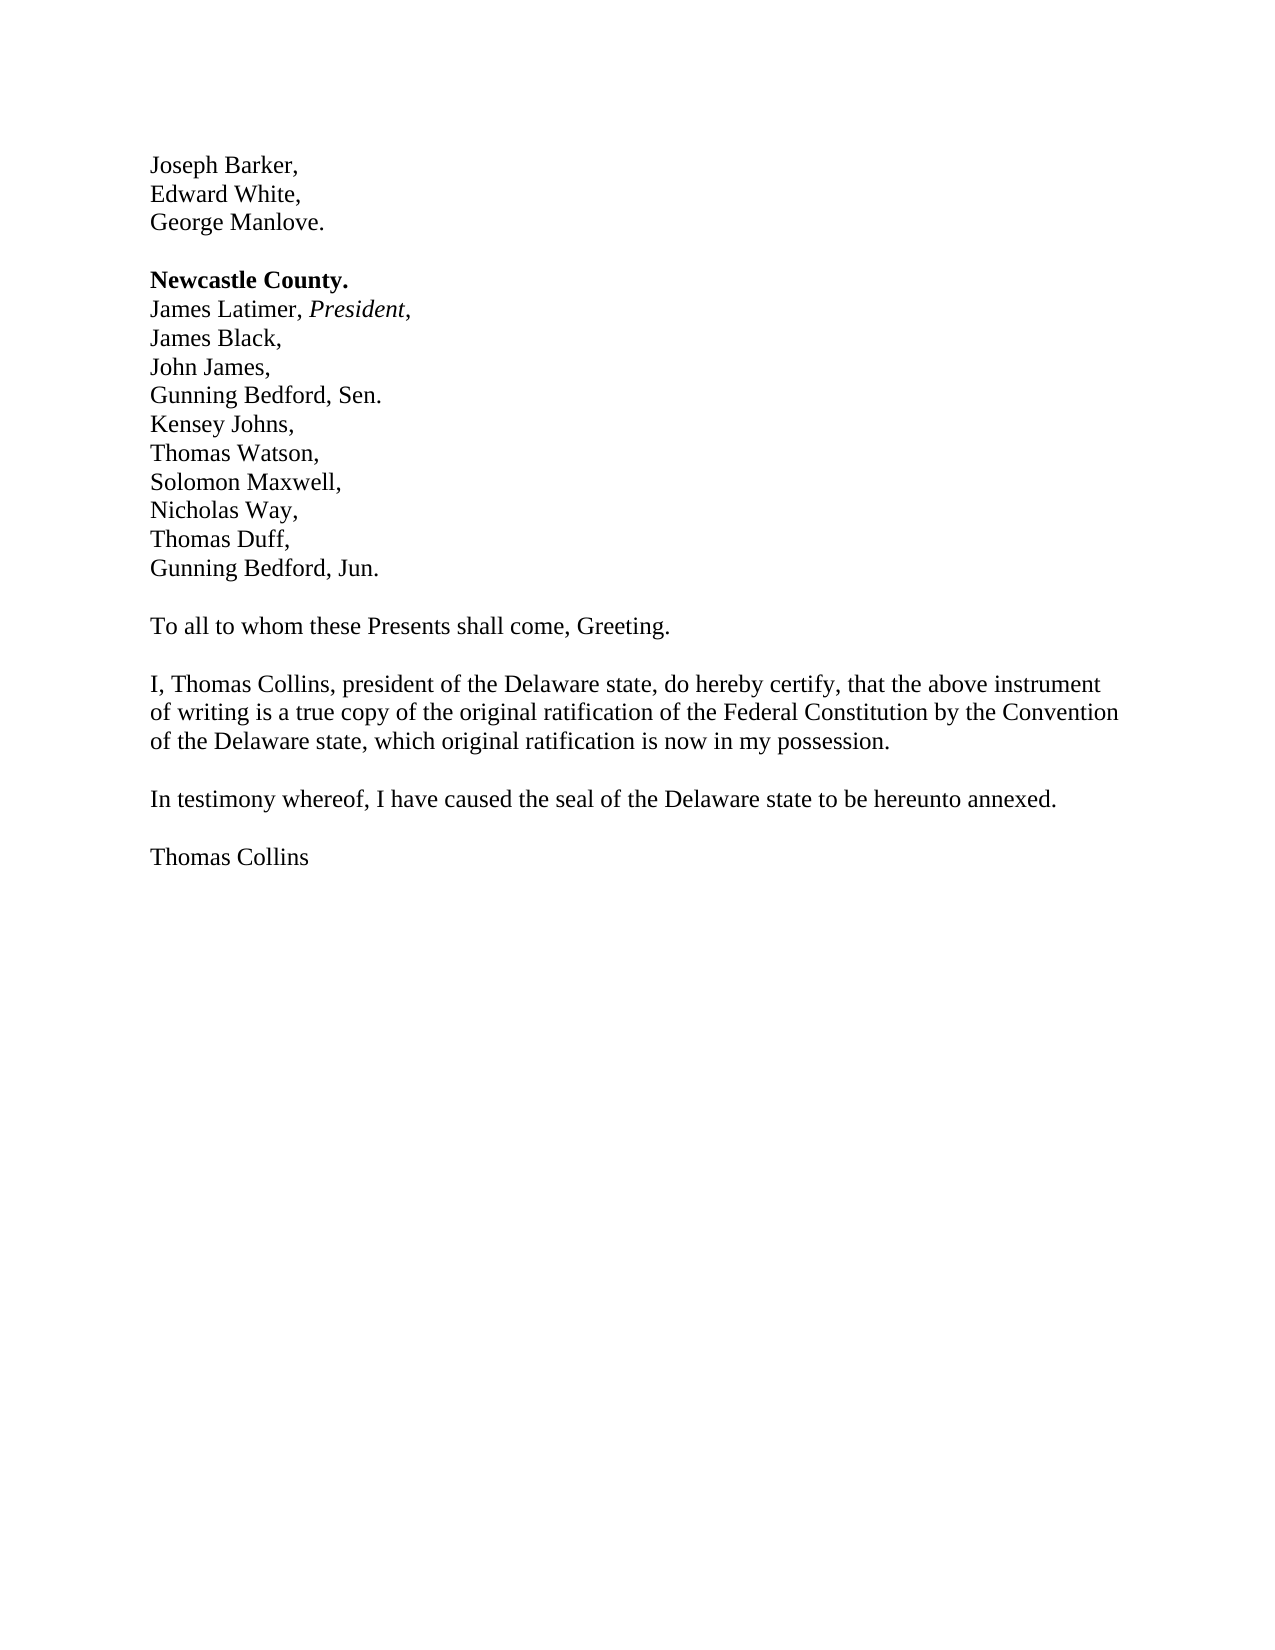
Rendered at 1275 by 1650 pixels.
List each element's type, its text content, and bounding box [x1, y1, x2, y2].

text In testimony whereof, I have caused the seal of the Delaware state to be hereunto annexed. [150, 784, 1125, 813]
text Joseph Barker, Edward White, George Manlove. [150, 150, 1125, 236]
text To all to whom these Presents shall come, Greeting. [150, 611, 1125, 639]
text Newcastle County. James Latimer, President, James Black, John James, Gunning Bedford, Sen. Kensey Johns, Thomas Watson, Solomon Maxwell, Nicholas Way, Thomas Duff, Gunning Bedford, Jun. [150, 265, 1125, 582]
text Thomas Collins [150, 842, 1125, 871]
text I, Thomas Collins, president of the Delaware state, do hereby certify, that the above instrument of writing is a true copy of the original ratification of the Federal Constitution by the Convention of the Delaware state, which original ratification is now in my possession. [150, 669, 1125, 755]
